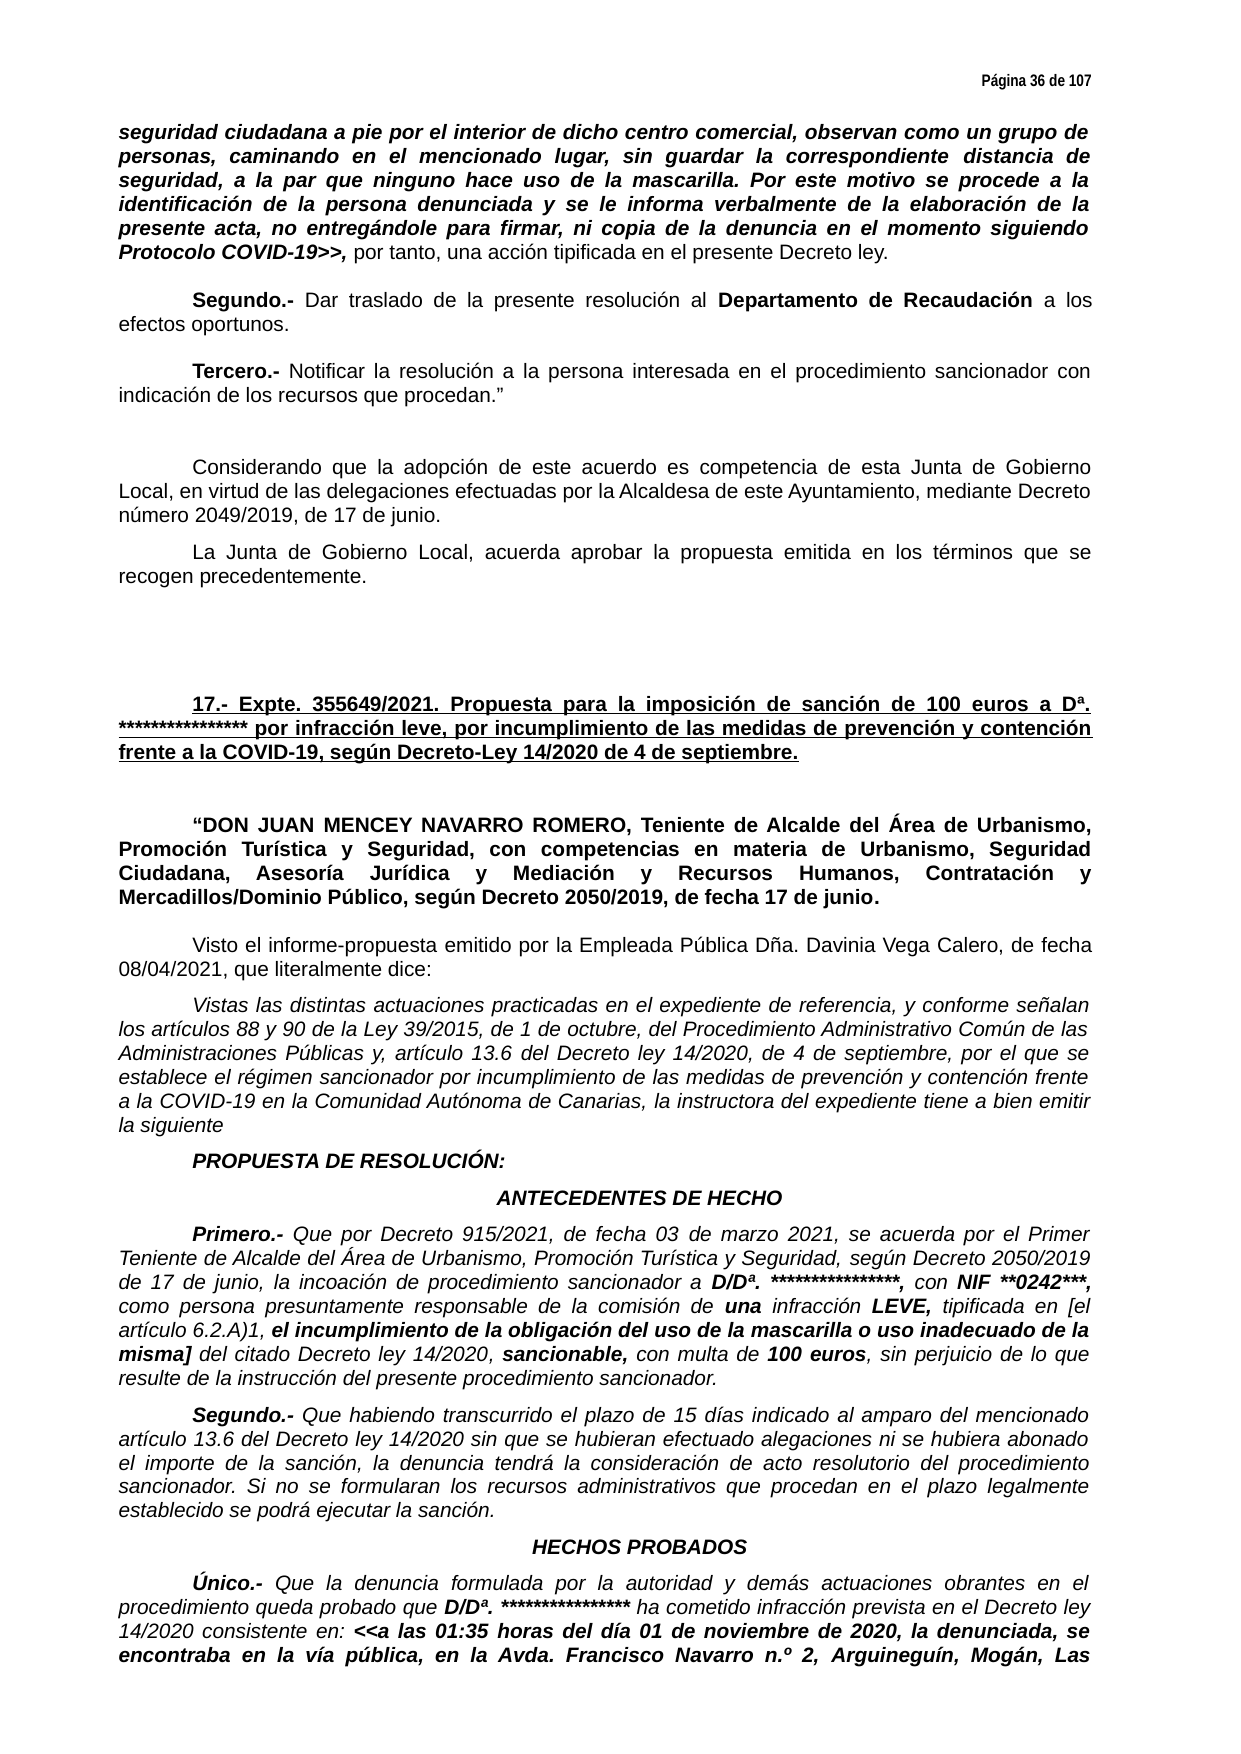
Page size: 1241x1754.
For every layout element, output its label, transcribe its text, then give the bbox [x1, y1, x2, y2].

text Único.- Que la denuncia formulada por la autoridad y demás actuaciones obrantes en el procedimiento queda probado que D/Dª. **************** ha cometido infracción prevista en el Decreto ley 14/2020 consistente en: <<a las 01:35 horas del día 01 de noviembre de 2020, la denunciada, se encontraba en la vía pública, en la Avda. Francisco Navarro n.º 2, Arguineguín, Mogán, Las [118, 1571, 1092, 1667]
text Primero.- Que por Decreto 915/2021, de fecha 03 de marzo 2021, se acuerda por el Primer Teniente de Alcalde del Área de Urbanismo, Promoción Turística y Seguridad, según Decreto 2050/2019 de 17 de junio, la incoación de procedimiento sancionador a D/Dª. ****************, con NIF **0242***, como persona presuntamente responsable de la comisión de una infracción LEVE, tipificada en [el artículo 6.2.A)1, el incumplimiento de la obligación del uso de la mascarilla o uso inadecuado de la misma] del citado Decreto ley 14/2020, sancionable, con multa de 100 euros, sin perjuicio de lo que resulte de la instrucción del presente procedimiento sancionador. [118, 1222, 1092, 1390]
text Considerando que la adopción de este acuerdo es competencia de esta Junta de Gobierno Local, en virtud de las delegaciones efectuadas por la Alcaldesa de este Ayuntamiento, mediante Decreto número 2049/2019, de 17 de junio. [118, 455, 1092, 527]
text frente a la COVID-19, según Decreto-Ley 14/2020 de 4 de septiembre. [118, 738, 1092, 764]
text La Junta de Gobierno Local, acuerda aprobar la propuesta emitida en los términos que se recogen precedentemente. [118, 539, 1092, 587]
text “DON JUAN MENCEY NAVARRO ROMERO, Teniente de Alcalde del Área de Urbanismo, Promoción Turística y Seguridad, con competencias en materia de Urbanismo, Seguridad Ciudadana, Asesoría Jurídica y Mediación y Recursos Humanos, Contratación y Mercadillos/Dominio Público, según Decreto 2050/2019, de fecha 17 de junio. [118, 813, 1092, 909]
text Tercero.- Notificar la resolución a la persona interesada en el procedimiento sancionador con indicación de los recursos que procedan.” [118, 359, 1092, 407]
text ANTECEDENTES DE HECHO [118, 1186, 1092, 1210]
text Vistas las distintas actuaciones practicadas en el expediente de referencia, y conforme señalan los artículos 88 y 90 de la Ley 39/2015, de 1 de octubre, del Procedimiento Administrativo Común de las Administraciones Públicas y, artículo 13.6 del Decreto ley 14/2020, de 4 de septiembre, por el que se establece el régimen sancionador por incumplimiento de las medidas de prevención y contención frente a la COVID-19 en la Comunidad Autónoma de Canarias, la instructora del expediente tiene a bien emitir la siguiente [118, 993, 1092, 1137]
text Visto el informe-propuesta emitido por la Empleada Pública Dña. Davinia Vega Calero, de fecha 08/04/2021, que literalmente dice: [118, 933, 1092, 981]
text Segundo.- Dar traslado de la presente resolución al Departamento de Recaudación a los efectos oportunos. [118, 287, 1092, 335]
text Segundo.- Que habiendo transcurrido el plazo de 15 días indicado al amparo del mencionado artículo 13.6 del Decreto ley 14/2020 sin que se hubieran efectuado alegaciones ni se hubiera abonado el importe de la sanción, la denuncia tendrá la consideración de acto resolutorio del procedimiento sancionador. Si no se formularan los recursos administrativos que procedan en el plazo legalmente establecido se podrá ejecutar la sanción. [118, 1402, 1092, 1522]
text seguridad ciudadana a pie por el interior de dicho centro comercial, observan como un grupo de personas, caminando en el mencionado lugar, sin guardar la correspondiente distancia de seguridad, a la par que ninguno hace uso de la mascarilla. Por este motivo se procede a la identificación de la persona denunciada y se le informa verbalmente de la elaboración de la presente acta, no entregándole para firmar, ni copia de la denuncia en el momento siguiendo Protocolo COVID-19>>, por tanto, una acción tipificada en el presente Decreto ley. [118, 120, 1092, 263]
text 17.- Expte. 355649/2021. Propuesta para la imposición de sanción de 100 euros a Dª. **************** por infracción leve, por incumplimiento de las medidas de prevención y contención [118, 668, 1092, 737]
text HECHOS PROBADOS [118, 1535, 1092, 1559]
text PROPUESTA DE RESOLUCIÓN: [118, 1149, 1092, 1173]
